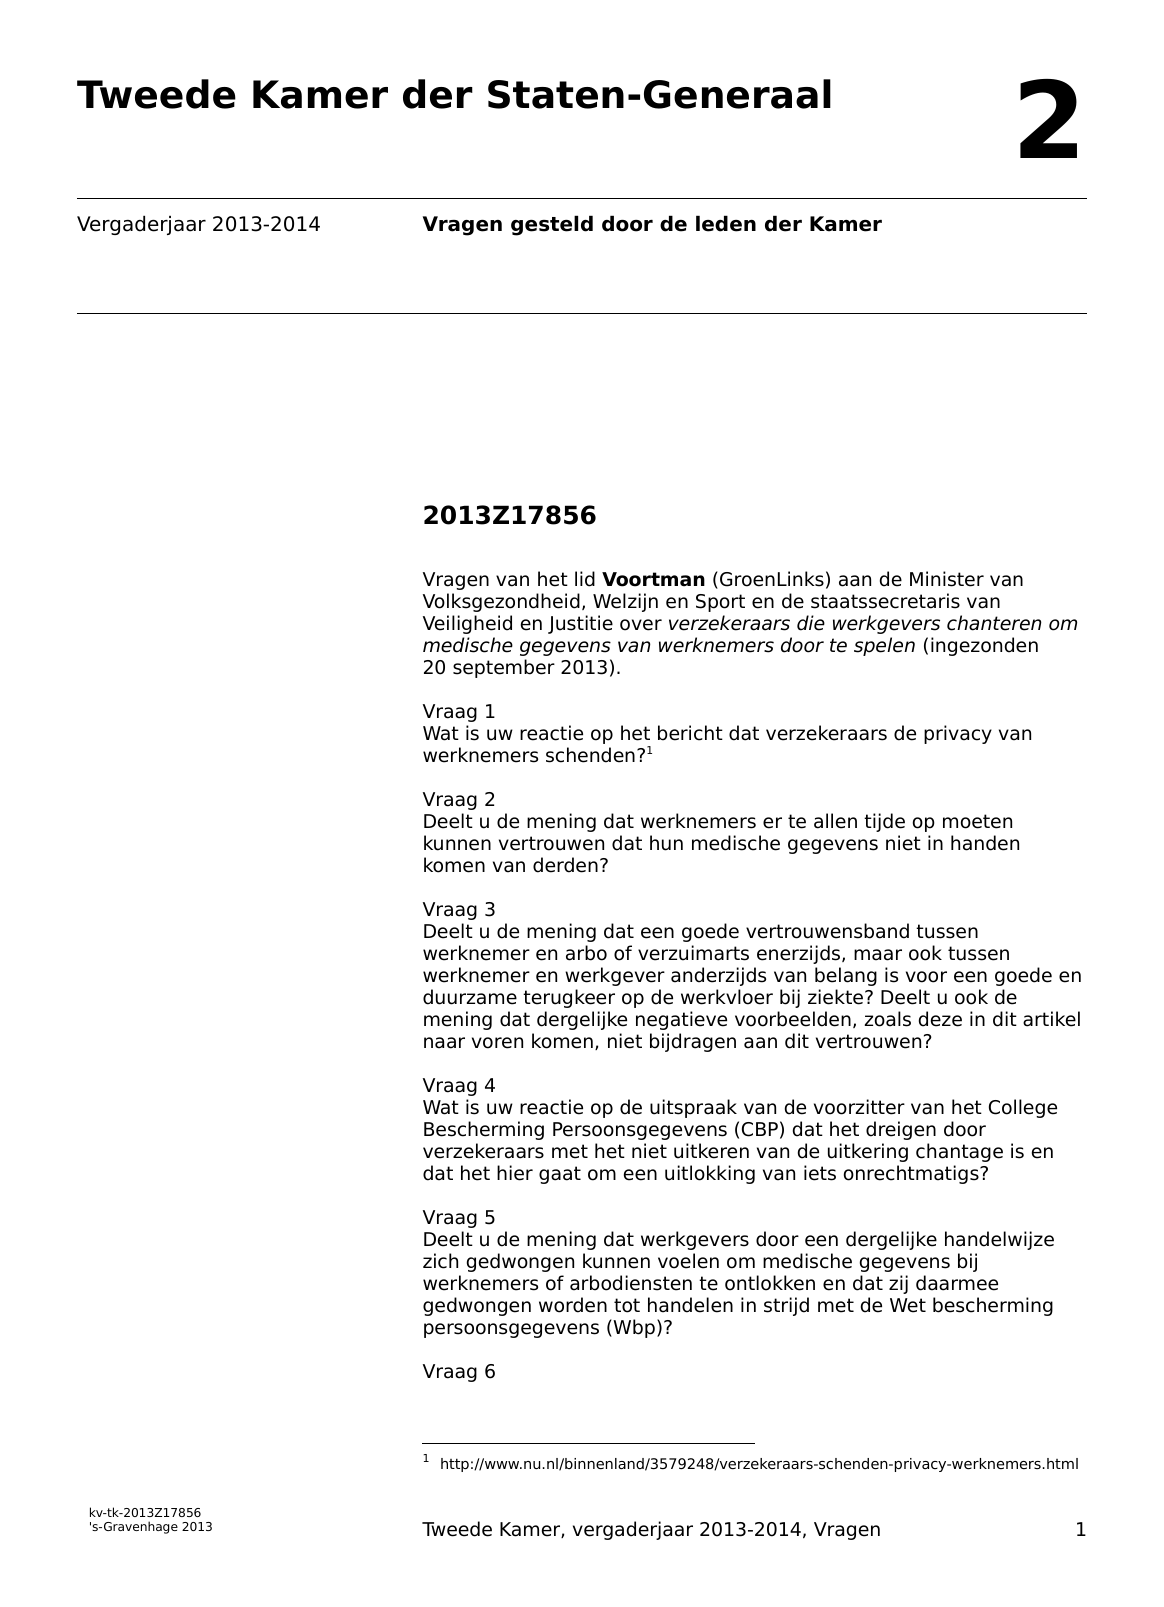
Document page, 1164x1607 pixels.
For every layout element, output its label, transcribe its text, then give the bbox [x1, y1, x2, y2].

text Vraag 2 [422, 789, 1087, 811]
text Vraag 1 [422, 701, 1087, 723]
text Vragen van het lid Voortman (GroenLinks) aan de Minister van Volksgezondheid, Welzijn en Sport en de staatssecretaris van Veiligheid en Justitie over verzekeraars die werkgevers chanteren om medische gegevens van werknemers door te spelen (ingezonden 20 september 2013). [422, 569, 1087, 679]
text Vraag 5 [422, 1207, 1087, 1229]
text 2013Z17856 [422, 501, 1087, 531]
text Wat is uw reactie op het bericht dat verzekeraars de privacy van werknemers schenden? [422, 723, 1087, 767]
text Deelt u de mening dat werkgevers door een dergelijke handelwijze zich gedwongen kunnen voelen om medische gegevens bij werknemers of arbodiensten te ontlokken en dat zij daarmee gedwongen worden tot handelen in strijd met de Wet bescherming persoonsgegevens (Wbp)? [422, 1229, 1087, 1339]
text Vraag 3 [422, 899, 1087, 921]
table_cell Vragen gesteld door de leden der Kamer [422, 199, 1087, 313]
table_cell Vergaderjaar 2013-2014 [77, 199, 422, 313]
text Vraag 4 [422, 1075, 1087, 1097]
text Deelt u de mening dat een goede vertrouwensband tussen werknemer en arbo of verzuimarts enerzijds, maar ook tussen werknemer en werkgever anderzijds van belang is voor een goede en duurzame terugkeer op de werkvloer bij ziekte? Deelt u ook de mening dat dergelijke negatieve voorbeelden, zoals deze in dit artikel naar voren komen, niet bijdragen aan dit vertrouwen? [422, 921, 1087, 1053]
text Deelt u de mening dat werknemers er te allen tijde op moeten kunnen vertrouwen dat hun medische gegevens niet in handen komen van derden? [422, 811, 1087, 877]
text kv-tk-2013Z17856 [88, 1506, 323, 1520]
text http://www.nu.nl/binnenland/3579248/verzekeraars-schenden-privacy-werknemers.html [422, 1452, 1087, 1474]
text Vraag 6 [422, 1361, 1087, 1383]
table_header 2 [886, 59, 1087, 198]
text Wat is uw reactie op de uitspraak van de voorzitter van het College Bescherming Persoonsgegevens (CBP) dat het dreigen door verzekeraars met het niet uitkeren van de uitkering chantage is en dat het hier gaat om een uitlokking van iets onrechtmatigs? [422, 1097, 1087, 1185]
table_header Tweede Kamer der Staten-Generaal [77, 59, 886, 198]
text 's-Gravenhage 2013 [88, 1520, 323, 1534]
